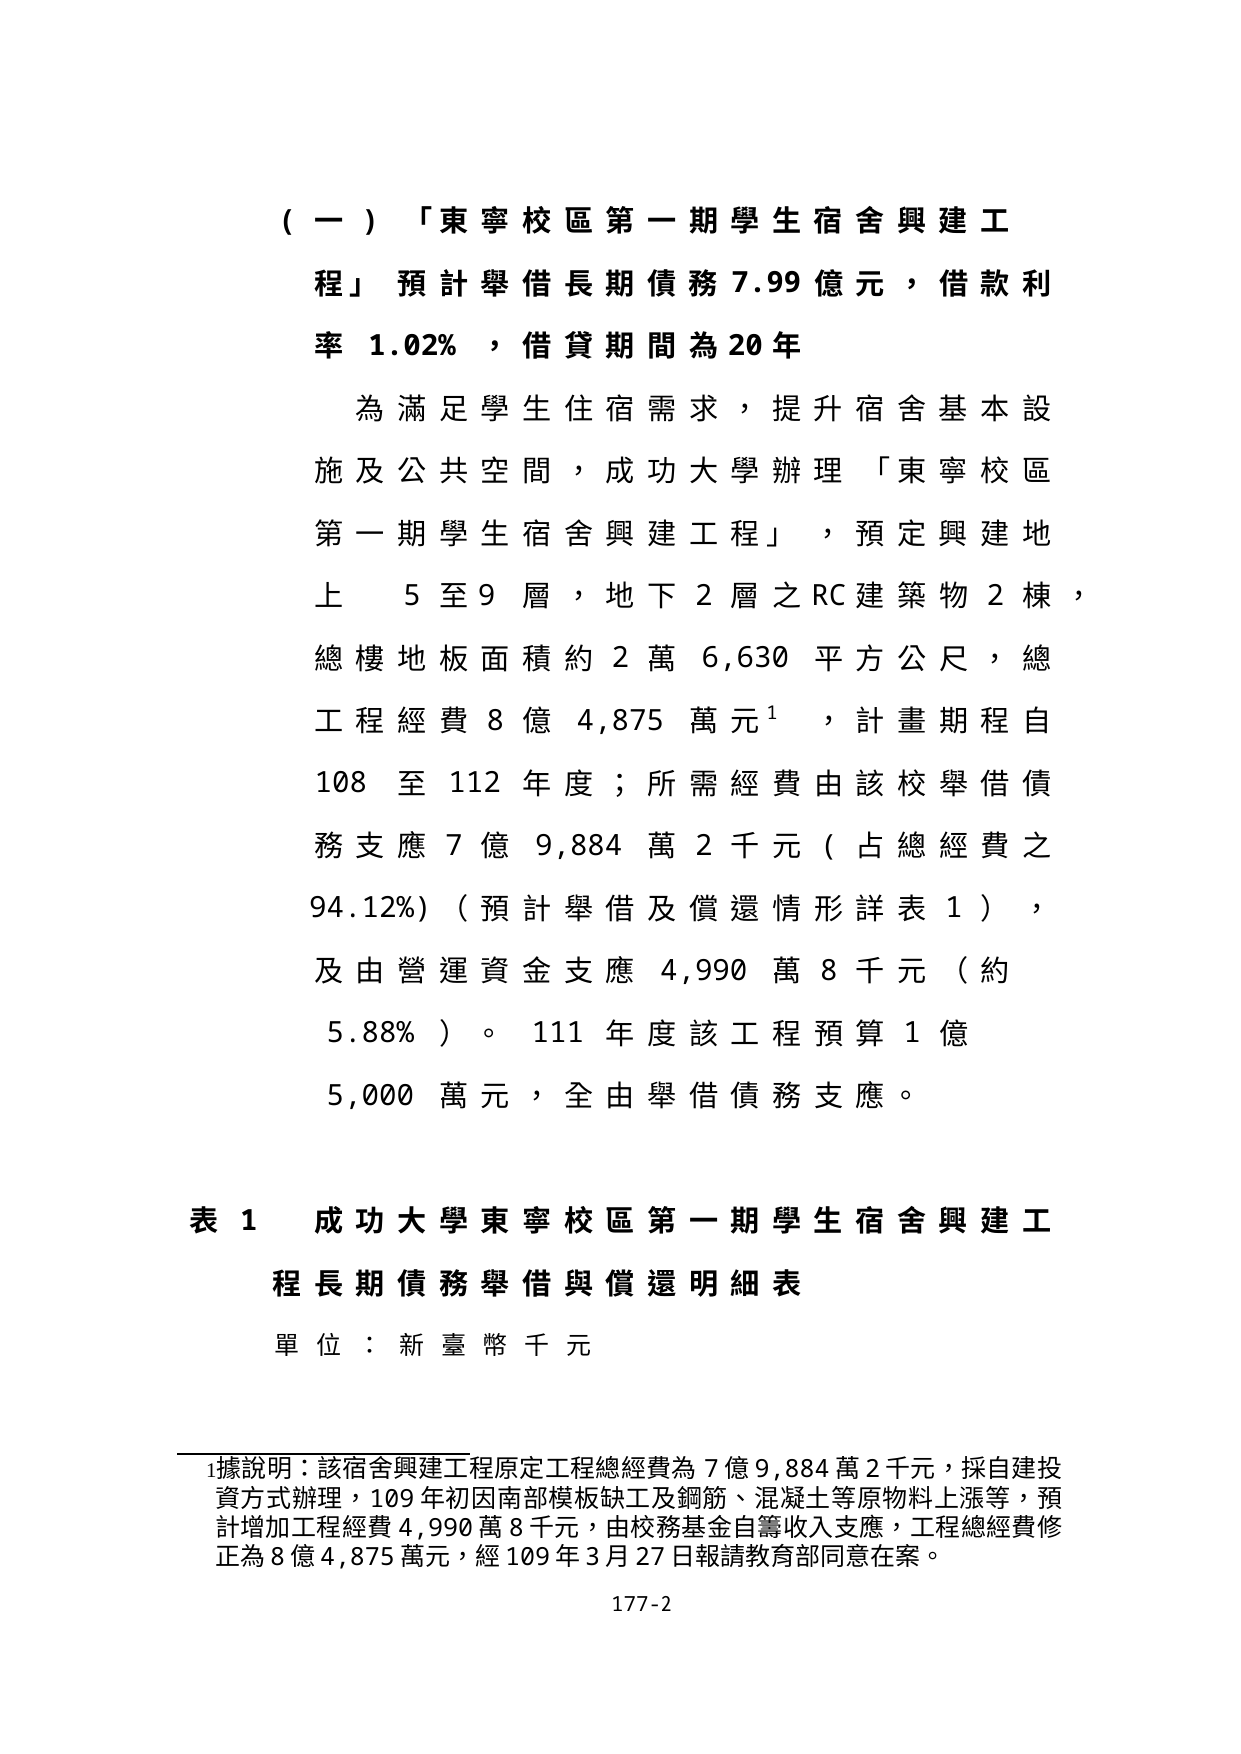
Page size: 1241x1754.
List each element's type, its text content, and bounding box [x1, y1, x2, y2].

text 為滿足學生住宿需求，提升宿舍基本設施及公共空間，成功大學辦理「東寧校區第一期學生宿舍興建工程」，預定興建地上 5至9 層，地下2層之RC建築物2棟，總樓地板面積約2萬6,630平方公尺，總工程經費8億4,875萬元，計畫期程自108 至112年度；所需經費由該校舉借債務支應7億9,884萬2千元(占總經費之94.12%)（預計舉借及償還情形詳表1），及由營運資金支應4,990萬8千元（約5.88%）。111年度該工程預算1億5,000萬元，全由舉借債務支應。 [271, 365, 1058, 1115]
text (一)「東寧校區第一期學生宿舍興建工程」預計舉借長期債務7.99億元，借款利率1.02%，借貸期間為20年 [242, 177, 1058, 365]
text 據說明：該宿舍興建工程原定工程總經費為7億9,884萬2千元，採自建投資方式辦理，109年初因南部模板缺工及鋼筋、混凝土等原物料上漲等，預計增加工程經費4,990萬8千元，由校務基金自籌收入支應，工程總經費修正為8億4,875萬元，經109年3月27日報請教育部同意在案。 [206, 1454, 1063, 1571]
text 表1 成功大學東寧校區第一期學生宿舍興建工程長期債務舉借與償還明細表 單位：新臺幣千元 [181, 1177, 1058, 1365]
